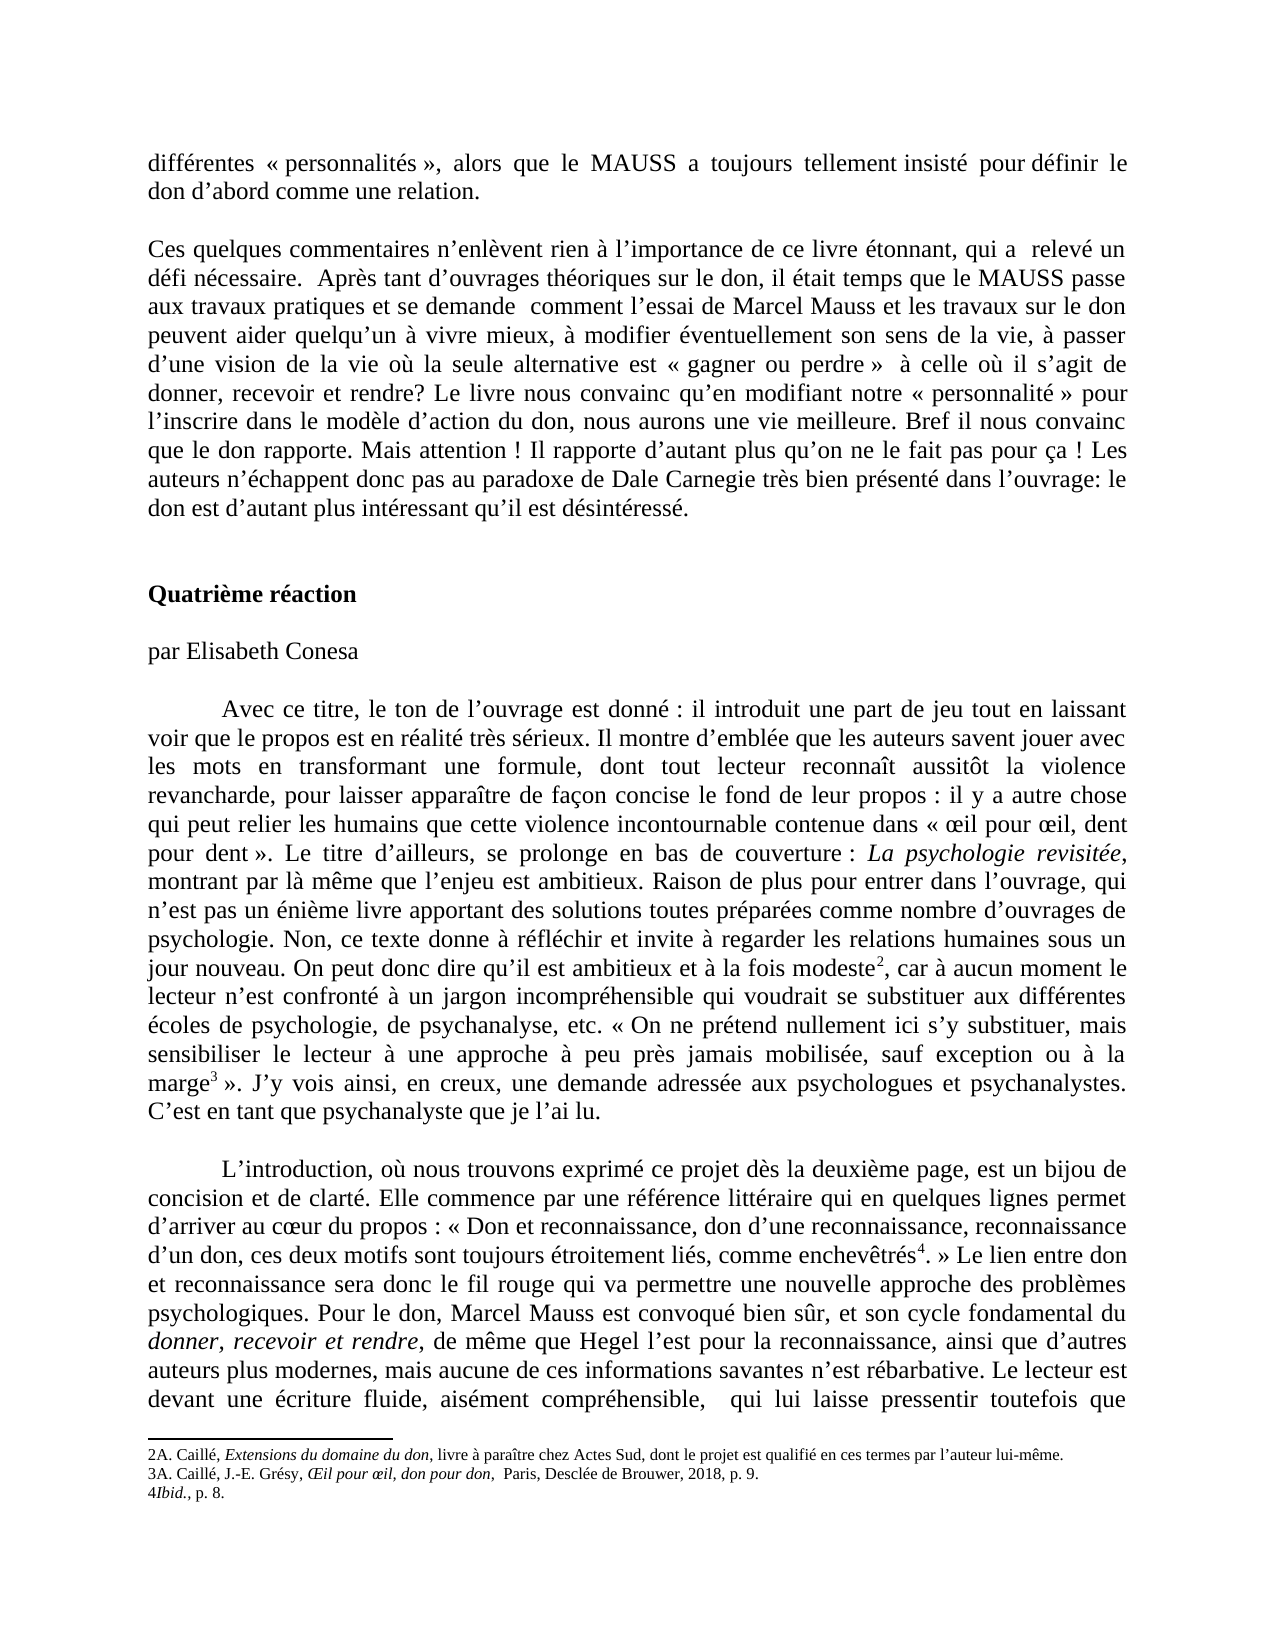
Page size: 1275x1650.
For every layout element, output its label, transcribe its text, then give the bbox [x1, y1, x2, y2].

text Quatrième réaction [148, 579, 1127, 608]
text Avec ce titre, le ton de l’ouvrage est donné : il introduit une part de jeu tout en laissant voir que le propos est en réalité très sérieux. Il montre d’emblée que les auteurs savent jouer avec les mots en transformant une formule, dont tout lecteur reconnaît aussitôt la violence revancharde, pour laisser apparaître de façon concise le fond de leur propos : il y a autre chose qui peut relier les humains que cette violence incontournable contenue dans « œil pour œil, dent pour dent ». Le titre d’ailleurs, se prolonge en bas de couverture : La psychologie revisitée, montrant par là même que l’enjeu est ambitieux. Raison de plus pour entrer dans l’ouvrage, qui n’est pas un énième livre apportant des solutions toutes préparées comme nombre d’ouvrages de psychologie. Non, ce texte donne à réfléchir et invite à regarder les relations humaines sous un jour nouveau. On peut donc dire qu’il est ambitieux et à la fois modeste, car à aucun moment le lecteur n’est confronté à un jargon incompréhensible qui voudrait se substituer aux différentes écoles de psychologie, de psychanalyse, etc. « On ne prétend nullement ici s’y substituer, mais sensibiliser le lecteur à une approche à peu près jamais mobilisée, sauf exception ou à la marge ». J’y vois ainsi, en creux, une demande adressée aux psychologues et psychanalystes. C’est en tant que psychanalyste que je l’ai lu. [148, 694, 1127, 1125]
text Ces quelques commentaires n’enlèvent rien à l’importance de ce livre étonnant, qui a relevé un défi nécessaire. Après tant d’ouvrages théoriques sur le don, il était temps que le MAUSS passe aux travaux pratiques et se demande comment l’essai de Marcel Mauss et les travaux sur le don peuvent aider quelqu’un à vivre mieux, à modifier éventuellement son sens de la vie, à passer d’une vision de la vie où la seule alternative est « gagner ou perdre » à celle où il s’agit de donner, recevoir et rendre? Le livre nous convainc qu’en modifiant notre « personnalité » pour l’inscrire dans le modèle d’action du don, nous aurons une vie meilleure. Bref il nous convainc que le don rapporte. Mais attention ! Il rapporte d’autant plus qu’on ne le fait pas pour ça ! Les auteurs n’échappent donc pas au paradoxe de Dale Carnegie très bien présenté dans l’ouvrage: le don est d’autant plus intéressant qu’il est désintéressé. [148, 234, 1127, 521]
text L’introduction, où nous trouvons exprimé ce projet dès la deuxième page, est un bijou de concision et de clarté. Elle commence par une référence littéraire qui en quelques lignes permet d’arriver au cœur du propos : « Don et reconnaissance, don d’une reconnaissance, reconnaissance d’un don, ces deux motifs sont toujours étroitement liés, comme enchevêtrés. » Le lien entre don et reconnaissance sera donc le fil rouge qui va permettre une nouvelle approche des problèmes psychologiques. Pour le don, Marcel Mauss est convoqué bien sûr, et son cycle fondamental du donner, recevoir et rendre, de même que Hegel l’est pour la reconnaissance, ainsi que d’autres auteurs plus modernes, mais aucune de ces informations savantes n’est rébarbative. Le lecteur est devant une écriture fluide, aisément compréhensible, qui lui laisse pressentir toutefois que [148, 1154, 1127, 1413]
text A. Caillé, J.-E. Grésy, Œil pour œil, don pour don, Paris, Desclée de Brouwer, 2018, p. 9. [148, 1464, 1127, 1483]
text différentes « personnalités », alors que le MAUSS a toujours tellement insisté pour définir le don d’abord comme une relation. [148, 148, 1127, 205]
text par Elisabeth Conesa [148, 636, 1127, 665]
text Ibid., p. 8. [148, 1483, 1127, 1502]
text A. Caillé, Extensions du domaine du don, livre à paraître chez Actes Sud, dont le projet est qualifié en ces termes par l’auteur lui-même. [148, 1445, 1127, 1464]
